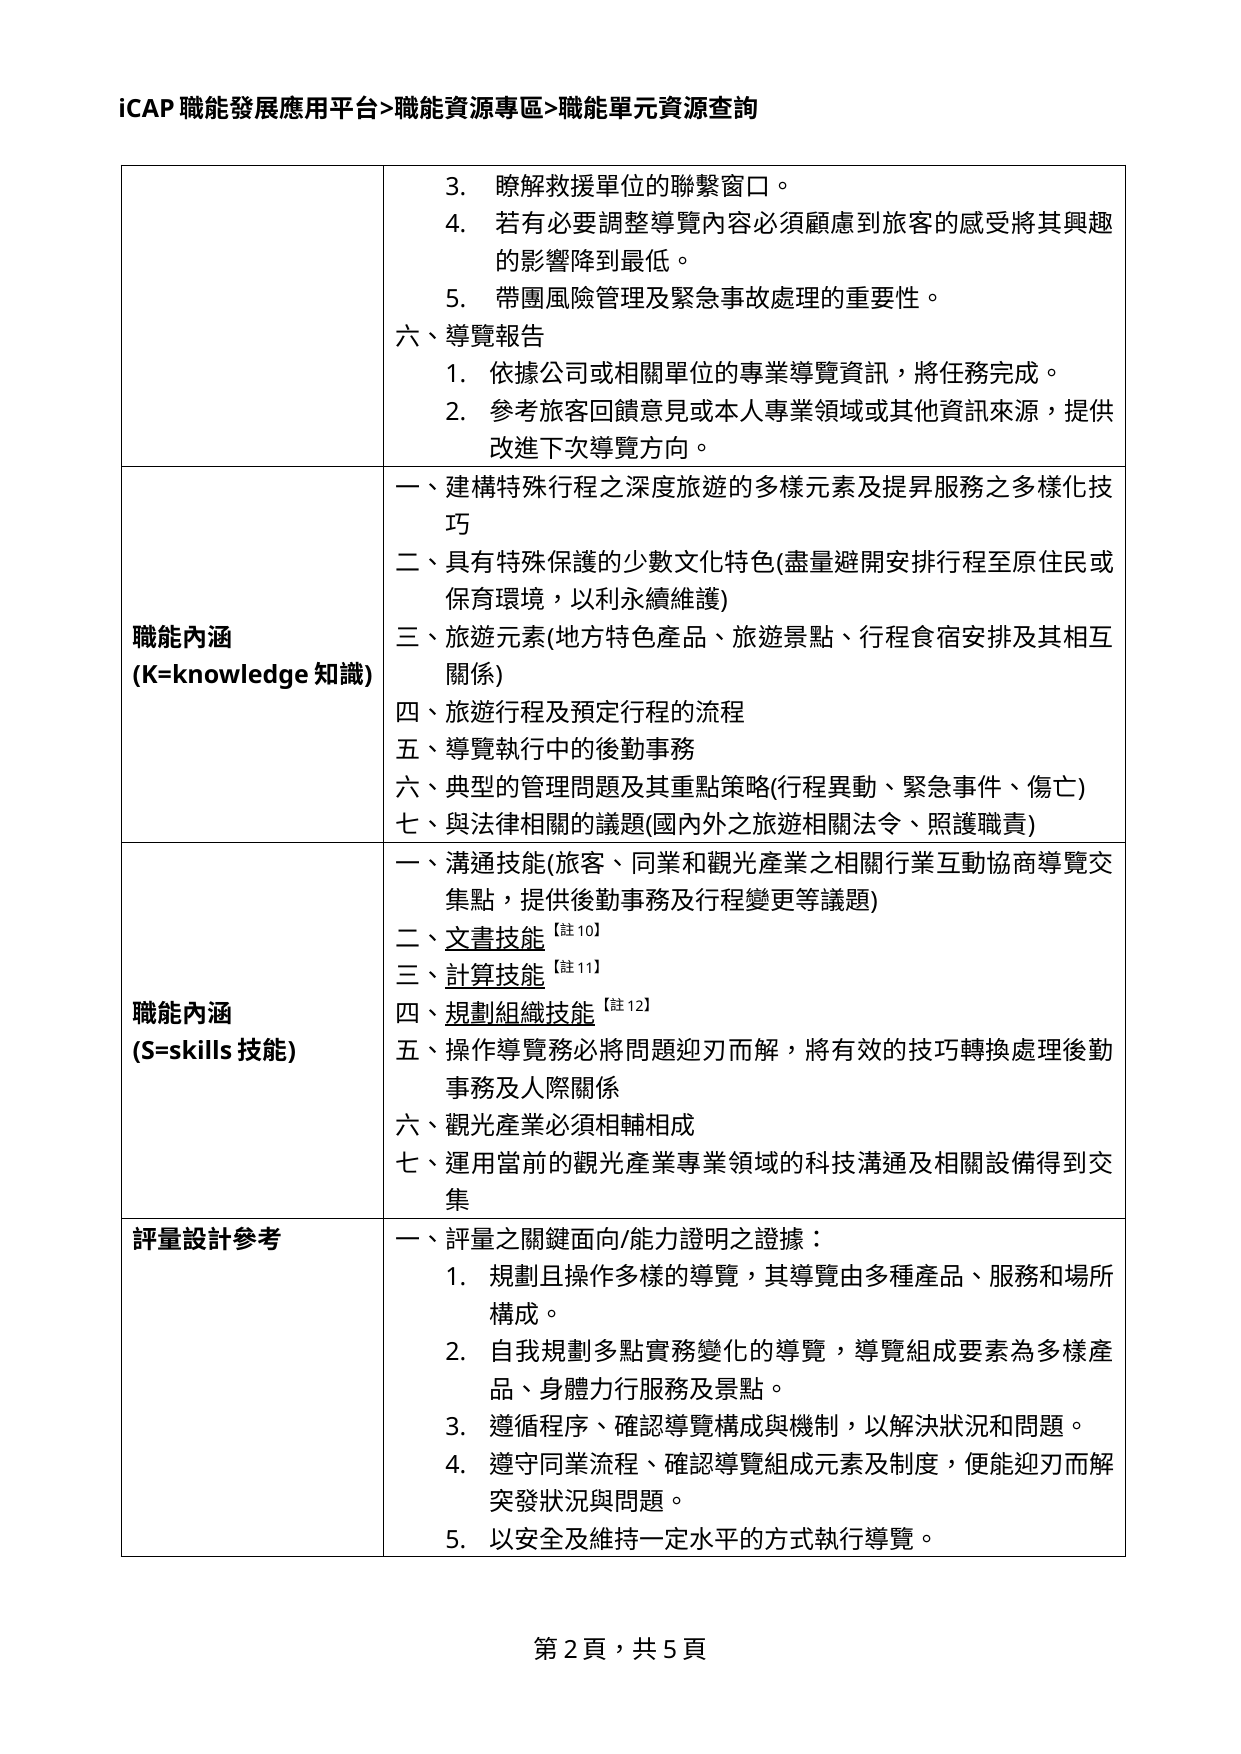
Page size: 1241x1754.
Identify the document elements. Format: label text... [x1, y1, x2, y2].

table_cell 溝通技能(旅客、同業和觀光產業之相關行業互動協商導覽交集點，提供後勤事務及行程變更等議題) 文書技能【註10】 計算技能【註11】 規劃組織技能【註12】 操作導覽務必將問題迎刃而解，將有效的技巧轉換處理後勤事務及人際關係 觀光產業必須相輔相成 運用當前的觀光產業專業領域的科技溝通及相關設備得到交集 [384, 843, 1125, 1218]
table_cell [122, 166, 383, 466]
table_cell 評量設計參考 [122, 1219, 383, 1556]
table_cell 建構特殊行程之深度旅遊的多樣元素及提昇服務之多樣化技巧 具有特殊保護的少數文化特色(盡量避開安排行程至原住民或保育環境，以利永續維護) 旅遊元素(地方特色產品、旅遊景點、行程食宿安排及其相互關係) 旅遊行程及預定行程的流程 導覽執行中的後勤事務 典型的管理問題及其重點策略(行程異動、緊急事件、傷亡) 與法律相關的議題(國內外之旅遊相關法令、照護職責) [384, 467, 1125, 842]
table_cell 規劃導覽【註1】之前的準備程序 根據旅遊業者所提供的資訊【註2】或特殊客製化的需求【註3】，規劃導覽解說的內容。 辦理行前說明會，了解旅客需求，與之互動並連絡情感。 執行旅遊業者交付之任務(如：合約、交通、食宿、保險等)。 協助說明旅客所需的要件 職業中與旅客常互動並提供實例參考，並按程序導覽【註4】。 提供額外的資訊【註5】以供旅客迅速了解，並以幽默感帶動而融入其中。 與觀光產業良性互動 與觀光同業【註6】良性互動，取得相關資源以利導覽解說。 觀光產業事業間要相互協助，適時主動積極，以利雙贏局面。 簽訂個人與觀光產業間的履約責任。 執業前確認所擔負的責任並再次確認預定導覽之產品或服務【註7】，並準時參與行程導覽。 適當應用了解其他相關機構的文件。 行程分類建檔 按照行程表內容執行導覽解說，並包含臨時動議之建議及深度旅遊。 慎重委婉地告訴旅客、遇到不可抗力的變更【註8】行程及如何採取應變措施。 必要時與旅客良性溝通，將旅遊行程重新設計等值之內容，使彼此之間損失降到最小。 遇到不可抗力的變更行程時，時時掌握最新訊息，利用談判技巧將旅客問題減到最低。 突發緊急事件的處理【註9】 緊急事件的危機處理評估及啟動風險管理程序。 如果緊急事件發生危及到旅客或同事時，立刻報備主管機關及公司，依法規流程處理。 瞭解救援單位的聯繫窗口。 若有必要調整導覽內容必須顧慮到旅客的感受將其興趣的影響降到最低。 帶團風險管理及緊急事故處理的重要性。 導覽報告 依據公司或相關單位的專業導覽資訊，將任務完成。 參考旅客回饋意見或本人專業領域或其他資訊來源，提供改進下次導覽方向。 [384, 166, 1125, 466]
table_cell 職能內涵 (K=knowledge知識) [122, 467, 383, 842]
table_cell 職能內涵 (S=skills技能) [122, 843, 383, 1218]
table_cell 評量之關鍵面向/能力證明之證據： 規劃且操作多樣的導覽，其導覽由多種產品、服務和場所構成。 自我規劃多點實務變化的導覽，導覽組成要素為多樣產品、身體力行服務及景點。 遵循程序、確認導覽構成與機制，以解決狀況和問題。 遵守同業流程、確認導覽組成元素及制度，便能迎刃而解突發狀況與問題。 以安全及維持一定水平的方式執行導覽。 導覽模式務必要有一定的水準以上前提要以安全為第一。 展示對旅遊業、供應鏈及其相互關係有影響之多樣產品、場所及行程的知識。 對相關觀光產業事業要有企圖心及自信心並充實其專業知識。 評量所需情境與特定資源： 在相關城市或地區，可反映導覽本質特色之環境(導覽解說可呈現該地區或城市的景點特色)。 真實或虛擬的導覽活動。 與團體顧客互動。 執行導覽所需的設備或資源，如：交通和集合點途徑。 執行導覽所需的資料，如：人、事、地、物。 支持多面向導覽行程的顧客及操作文件。 旅客多元化的導覽行程和實務操作。 評量方法： 提供一系列的評量方法進行實務技巧和知識之評量。如以下為適合本職能單元之實例：以顧客身份參與導覽，對組織及導覽管理技巧之直接觀察；對公司或相關產業的實務技巧導覽，從業人員務必參與其中的情境觀察；查看從業人員的導覽準備筆記或報告；觀察相關從業人員的導覽準備相關資料；使用案例研究和問題解決行動，以評量是否有應用風險管理技巧以解決導覽中發生的不同狀況和問題；評比是否有應用帶團風險管理技巧來解決導覽突發狀況問題及是否有案例實際展現；進行書面和口頭提問，以評量對產業鏈、導覽管理程序和法律議題的知識(評比當事人對於觀光產業鍊，導覽管理程序和觀光相關法規的知識，進行書面及口頭提問)；直接詢問由從業人員工作績效證明和第三方工作場所報告文件所組合而成的評量(提問從業人員自我工作優良表現的證明及在第三職場工作報告的呈現來做評比)。 四、評量輔助資訊： 評估者應設計一系列評量活動，本職能單元與相關於行業、工作場所、工作的其他單元進行整體評估。 脈絡化的訓練和評量以達到當地旅遊業與產業操作的需求。職前，導遊應在城市或區域中廣泛的地點和目的地進行培訓，如此一來才能在不同地點協調導覽內容以達產業營運者之需求。 [384, 1219, 1125, 1556]
